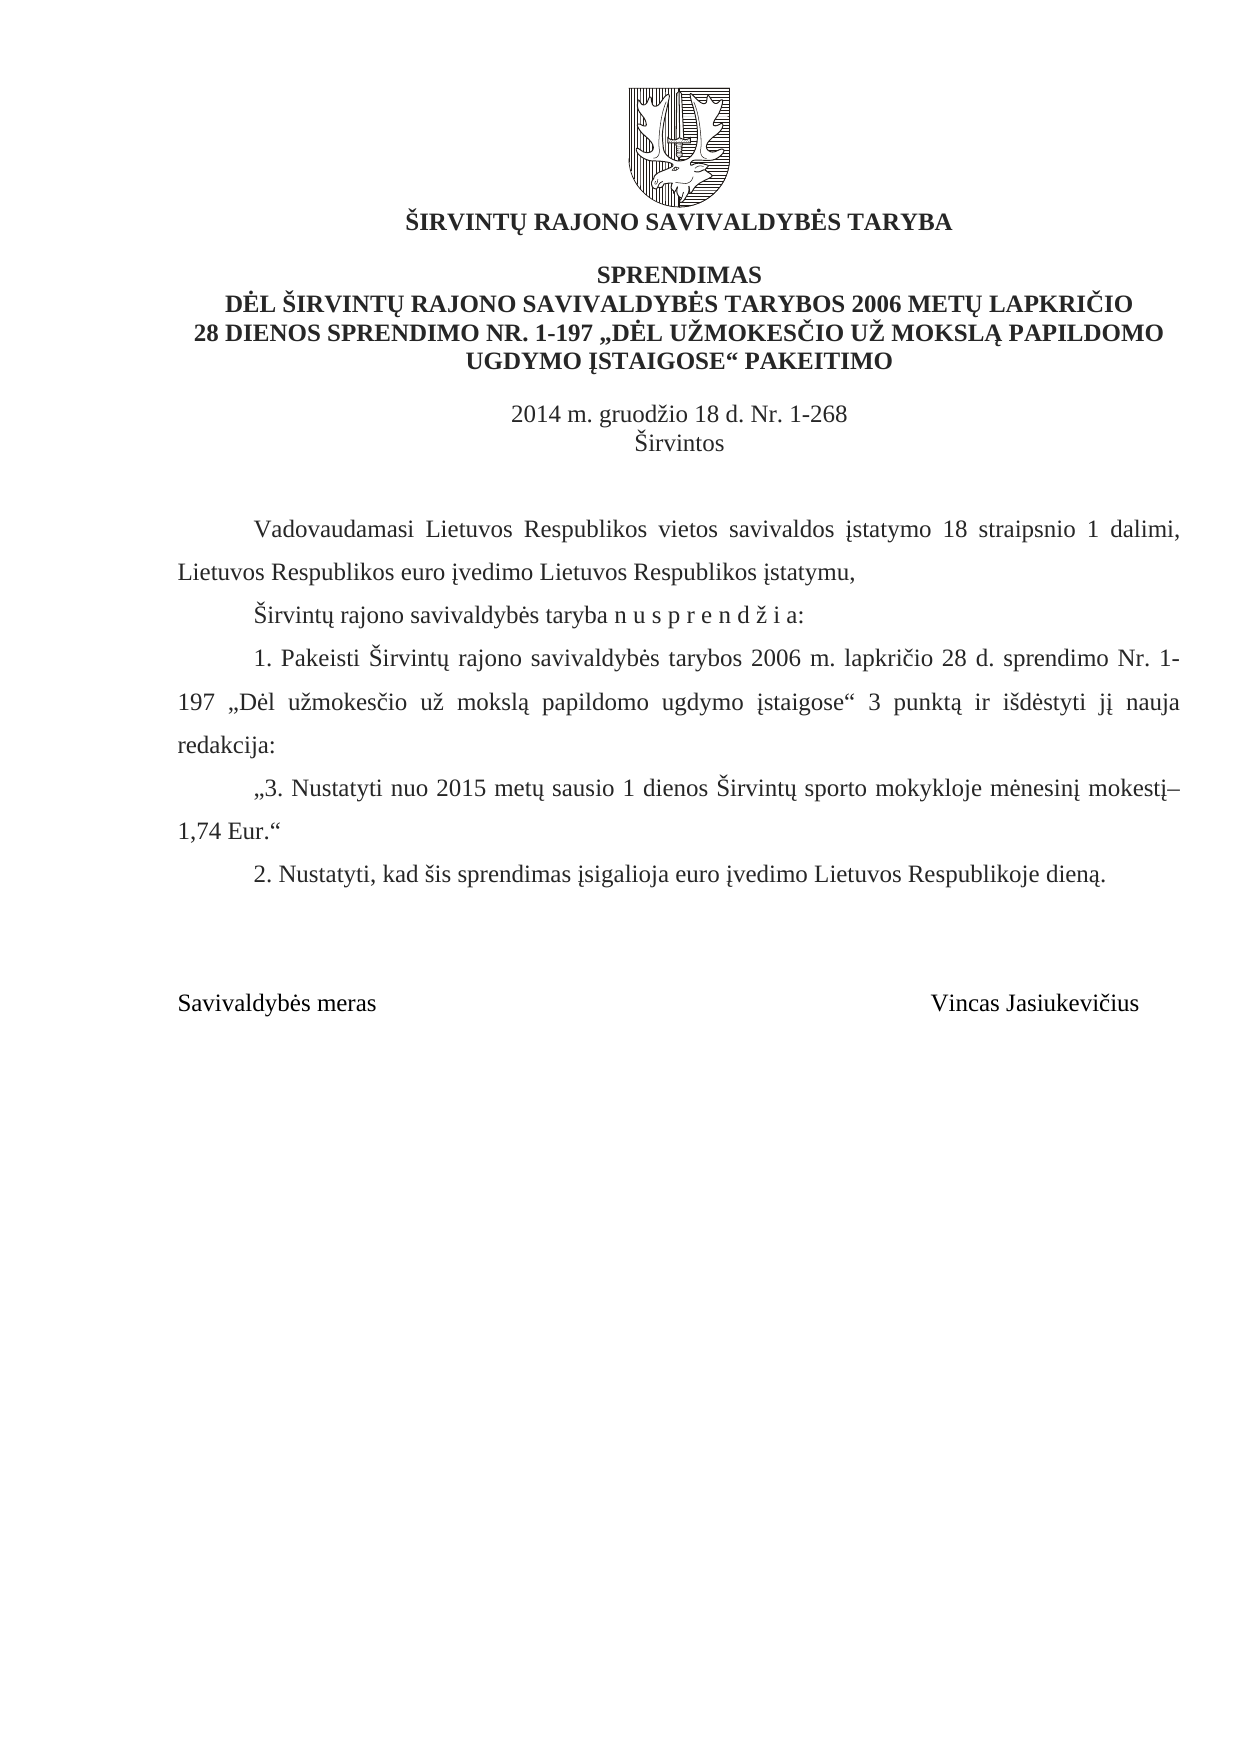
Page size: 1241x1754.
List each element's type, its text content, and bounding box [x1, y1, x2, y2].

text SPRENDIMAS [177, 260, 1181, 289]
text ŠIRVINTŲ RAJONO SAVIVALDYBĖS TARYBA [177, 207, 1181, 236]
text Vadovaudamasi Lietuvos Respublikos vietos savivaldos įstatymo 18 straipsnio 1 dalimi, Lietuvos Respublikos euro įvedimo Lietuvos Respublikos įstatymu, [177, 514, 1181, 586]
text 2014 m. gruodžio 18 d. Nr. 1-268 [177, 399, 1181, 428]
text DĖL ŠIRVINTŲ RAJONO SAVIVALDYBĖS TARYBOS 2006 METŲ LAPKRIČIO 28 DIENOS SPRENDIMO NR. 1-197 „DĖL UŽMOKESČIO UŽ MOKSLĄ PAPILDOMO UGDYMO ĮSTAIGOSE“ PAKEITIMO [177, 289, 1181, 375]
text Savivaldybės meras Vincas Jasiukevičius [177, 988, 1181, 1017]
text Širvintų rajono savivaldybės taryba n u s p r e n d ž i a: [177, 600, 1181, 629]
text 1. Pakeisti Širvintų rajono savivaldybės tarybos 2006 m. lapkričio 28 d. sprendimo Nr. 1-197 „Dėl užmokesčio už mokslą papildomo ugdymo įstaigose“ 3 punktą ir išdėstyti jį nauja redakcija: [177, 643, 1181, 758]
text Širvintos [177, 428, 1181, 457]
text „3. Nustatyti nuo 2015 metų sausio 1 dienos Širvintų sporto mokykloje mėnesinį mokestį–1,74 Eur.“ [177, 773, 1181, 845]
text 2. Nustatyti, kad šis sprendimas įsigalioja euro įvedimo Lietuvos Respublikoje dieną. [177, 859, 1181, 888]
